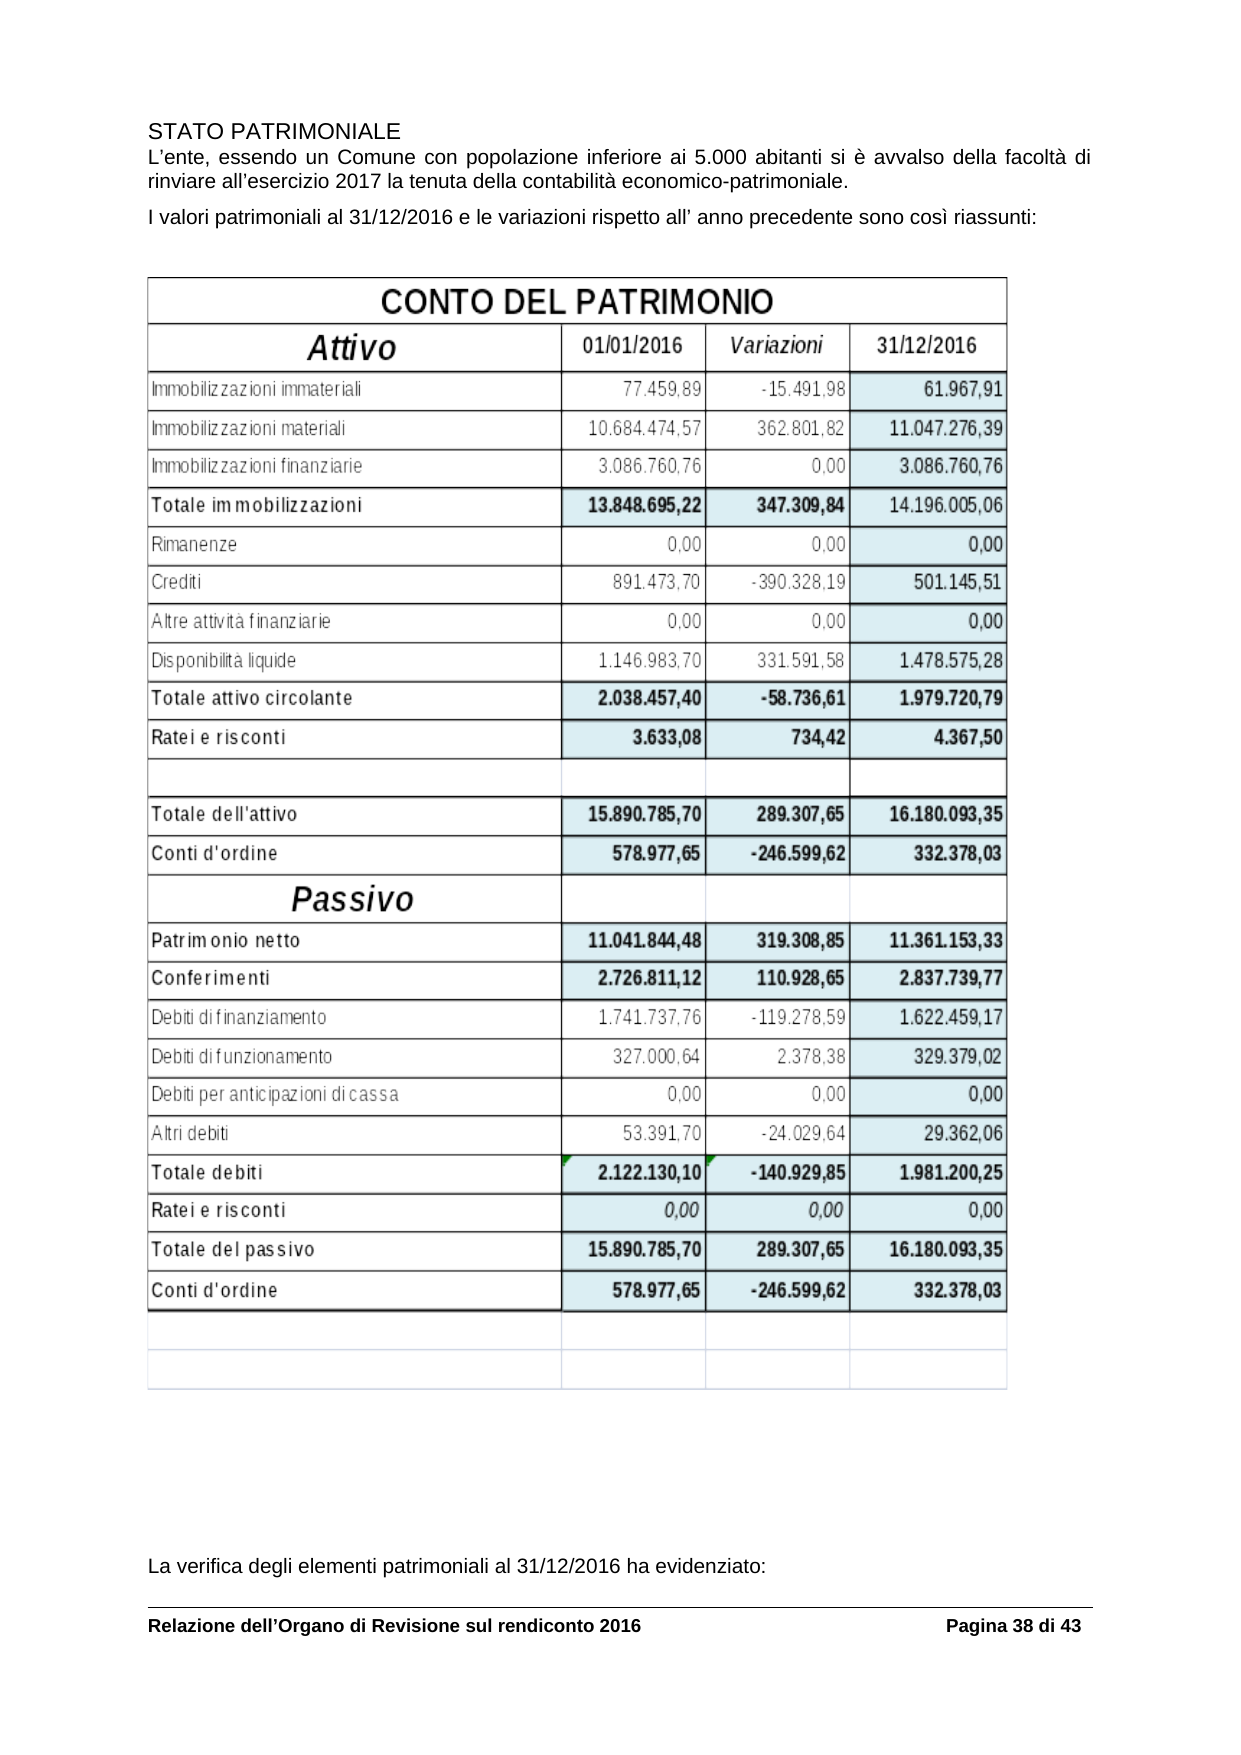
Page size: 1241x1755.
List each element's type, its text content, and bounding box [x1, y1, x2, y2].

text La verifica degli elementi patrimoniali al 31/12/2016 ha evidenziato: [148, 1554, 1093, 1578]
text I valori patrimoniali al 31/12/2016 e le variazioni rispetto all’ anno precedente sono così riassunti: [148, 205, 1093, 229]
text STATO PATRIMONIALE [148, 118, 1093, 144]
text L’ente, essendo un Comune con popolazione inferiore ai 5.000 abitanti si è avvalso della facoltà di rinviare all’esercizio 2017 la tenuta della contabilità economico-patrimoniale. [148, 144, 1093, 192]
